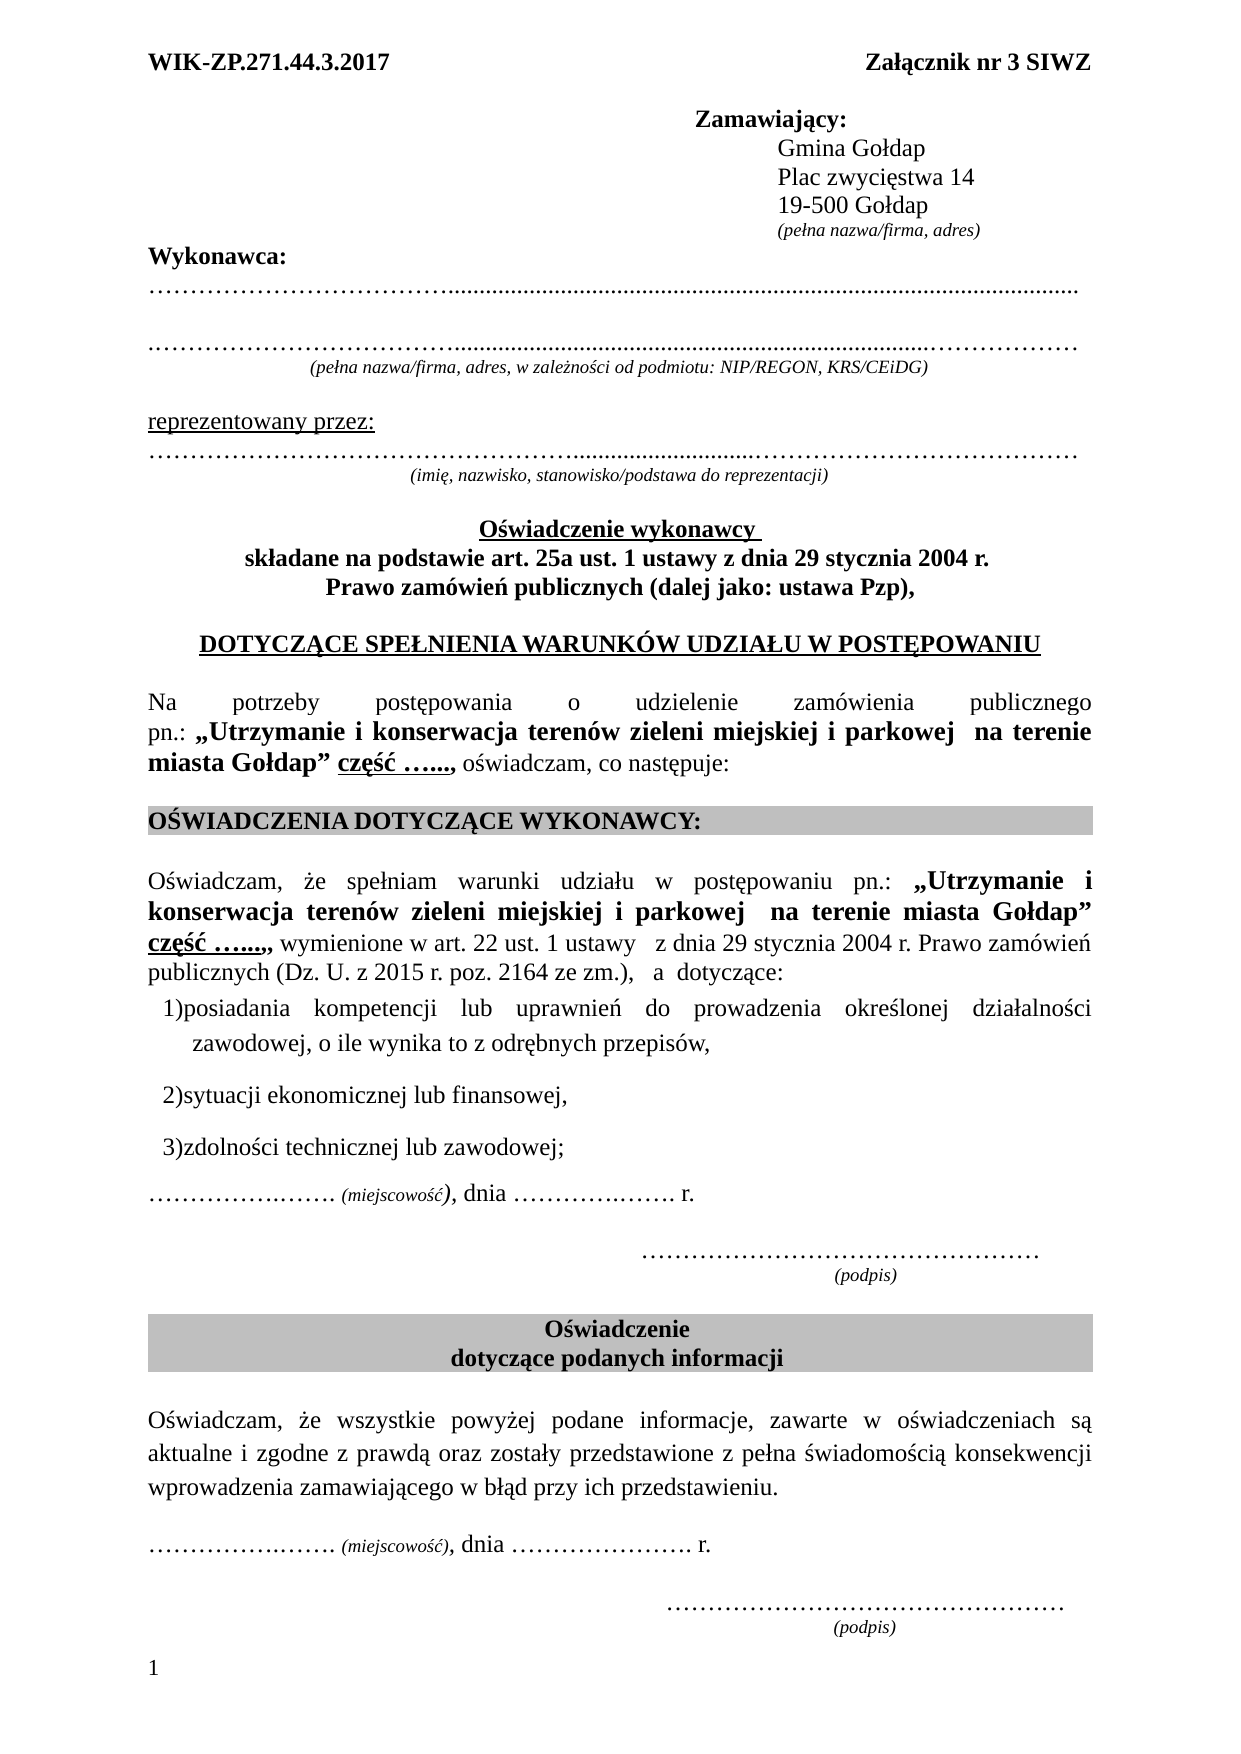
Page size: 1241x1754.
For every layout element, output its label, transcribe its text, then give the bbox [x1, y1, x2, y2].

text Oświadczenie [148, 1314, 1093, 1343]
text 19-500 Gołdap [777, 191, 1093, 219]
text …………………………………………….............................………………………………… [148, 435, 1093, 464]
text (pełna nazwa/firma, adres, w zależności od podmiotu: NIP/REGON, KRS/CEiDG) [148, 356, 1093, 377]
text składane na podstawie art. 25a ust. 1 ustawy z dnia 29 stycznia 2004 r. [148, 543, 1093, 572]
text …………….……. (miejscowość), dnia ………….……. r. [148, 1178, 1093, 1206]
list sytuacji ekonomicznej lub finansowej, [162, 1073, 1093, 1109]
text …………….……. (miejscowość), dnia …………………. r. [148, 1529, 1093, 1558]
text (imię, nazwisko, stanowisko/podstawa do reprezentacji) [148, 464, 1093, 485]
text ………………………………………… [148, 1587, 1093, 1616]
text reprezentowany przez: [148, 406, 1093, 435]
text Zamawiający: [694, 104, 1093, 133]
list zdolności technicznej lub zawodowej; [162, 1126, 1093, 1161]
text ………………………………..................................................................................................... [148, 270, 1093, 298]
text OŚWIADCZENIA DOTYCZĄCE WYKONAWCY: [148, 806, 1093, 835]
text Wykonawca: [148, 241, 1093, 270]
text DOTYCZĄCE SPEŁNIENIA WARUNKÓW UDZIAŁU W POSTĘPOWANIU [148, 629, 1093, 658]
text .………………………………............................................................................……………… [148, 327, 1093, 356]
text (pełna nazwa/firma, adres) [777, 219, 1093, 241]
text Na potrzeby postępowania o udzielenie zamówienia publicznego pn.: „Utrzymanie i konserwacja terenów zieleni miejskiej i parkowej na terenie miasta Gołdap” część …..., oświadczam, co następuje: [148, 687, 1093, 778]
list Oświadczam, że spełniam warunki udziału w postępowaniu pn.: „Utrzymanie i konserwacja terenów zieleni miejskiej i parkowej na terenie miasta Gołdap” część …...,, wymienione w art. 22 ust. 1 ustawy z dnia 29 stycznia 2004 r. Prawo zamówień publicznych (Dz. U. z 2015 r. poz. 2164 ze zm.), a dotyczące: [148, 864, 1093, 986]
text Oświadczenie wykonawcy [148, 514, 1093, 543]
text Plac zwycięstwa 14 [777, 162, 1093, 191]
text Oświadczam, że wszystkie powyżej podane informacje, zawarte w oświadczeniach są aktualne i zgodne z prawdą oraz zostały przedstawione z pełna świadomością konsekwencji wprowadzenia zamawiającego w błąd przy ich przedstawieniu. [148, 1401, 1093, 1501]
text (podpis) [148, 1616, 1093, 1637]
text WIK-ZP.271.44.3.2017 Załącznik nr 3 SIWZ [148, 47, 1093, 76]
text dotyczące podanych informacji [148, 1343, 1093, 1372]
text (podpis) [148, 1264, 1093, 1286]
text ………………………………………… [148, 1235, 1093, 1264]
text Gmina Gołdap [777, 133, 1093, 162]
text Prawo zamówień publicznych (dalej jako: ustawa Pzp), [148, 572, 1093, 600]
list posiadania kompetencji lub uprawnień do prowadzenia określonej działalności zawodowej, o ile wynika to z odrębnych przepisów, [162, 986, 1093, 1057]
